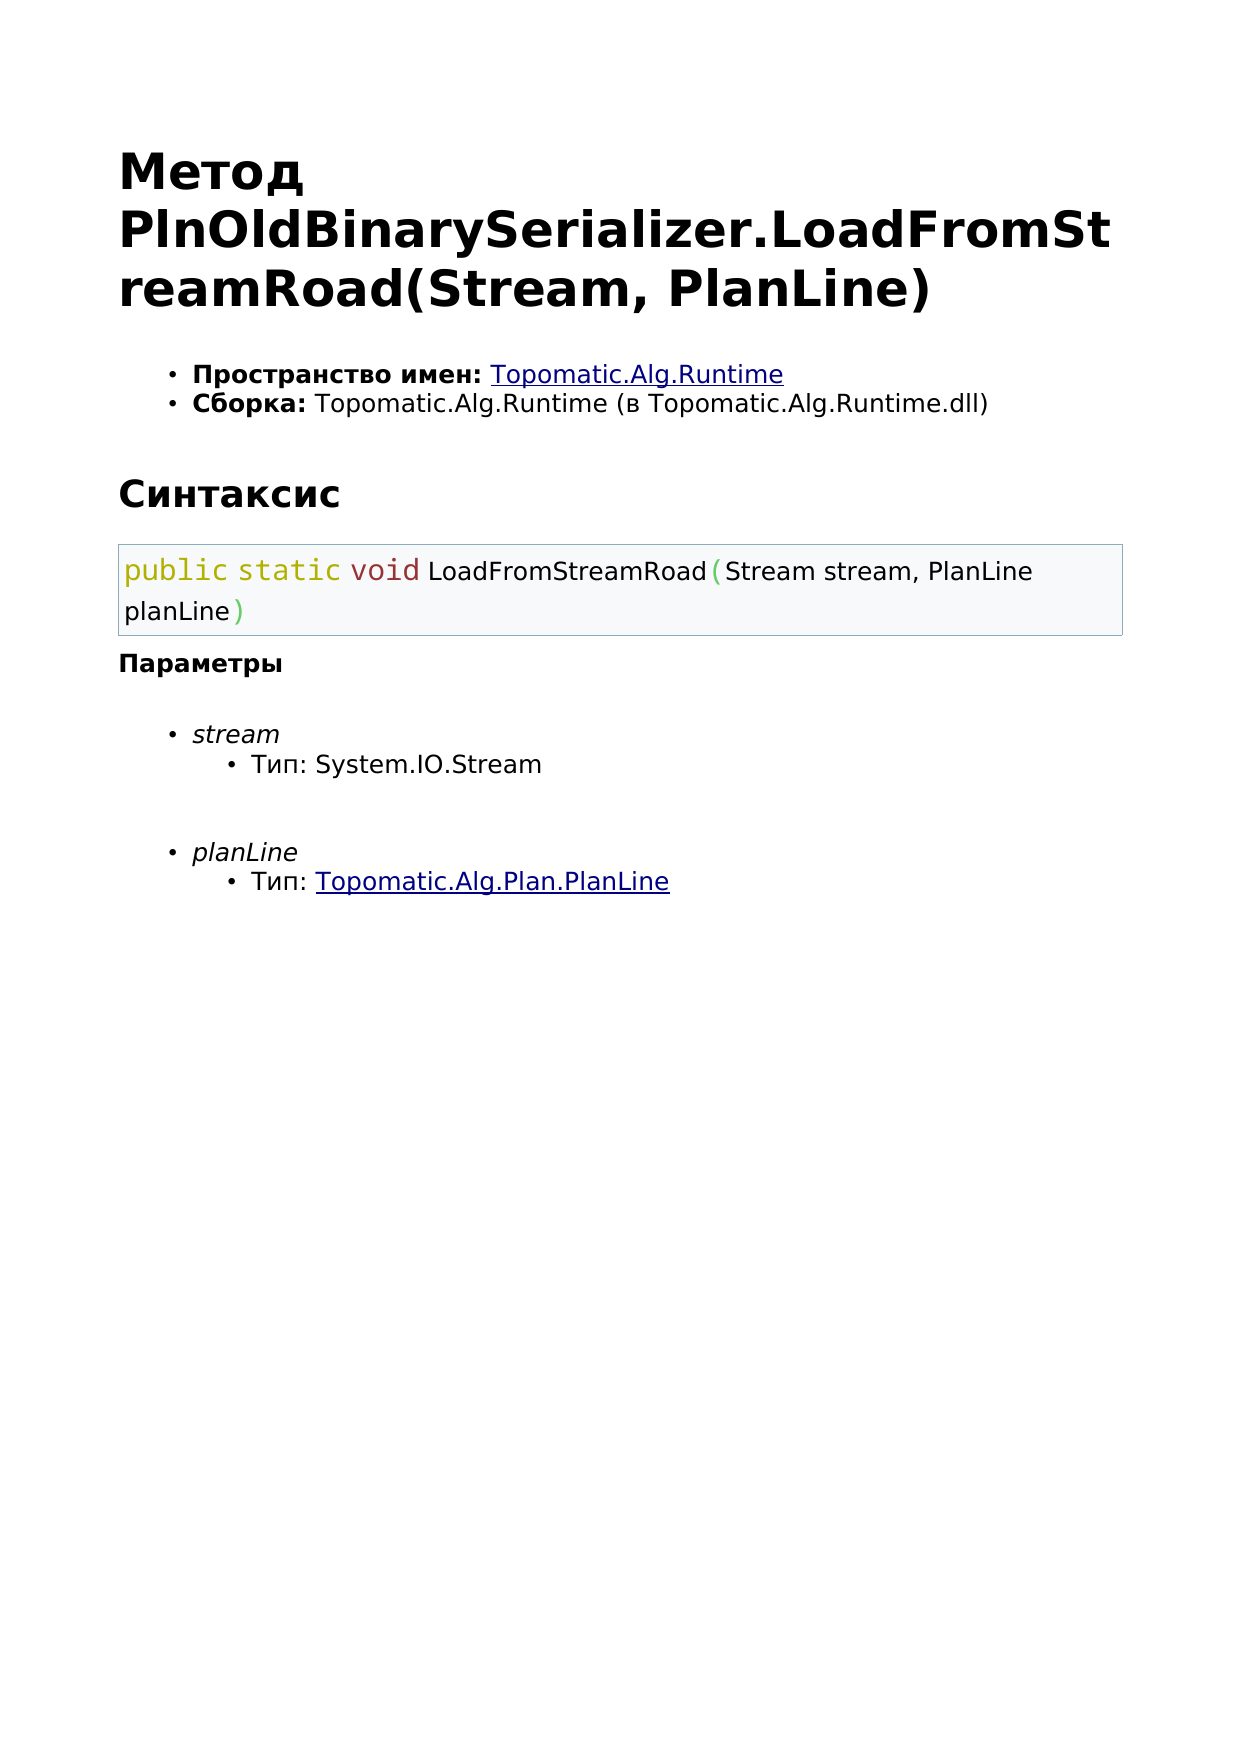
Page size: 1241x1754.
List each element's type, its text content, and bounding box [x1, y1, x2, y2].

subtitle Метод PlnOldBinarySerializer.LoadFromStreamRoad(Stream, PlanLine) [118, 143, 1122, 318]
text Параметры [118, 649, 1122, 679]
subtitle Синтаксис [118, 473, 1122, 516]
list planLine [177, 838, 1122, 867]
list Тип: System.IO.Stream [236, 750, 1122, 779]
list Сборка: Topomatic.Alg.Runtime (в Topomatic.Alg.Runtime.dll) [177, 389, 1122, 418]
table_header public static void LoadFromStreamRoad(Stream stream, PlanLine planLine) [119, 545, 1122, 635]
list Пространство имен: Topomatic.Alg.Runtime [177, 360, 1122, 389]
list stream [177, 721, 1122, 750]
list Тип: Topomatic.Alg.Plan.PlanLine [236, 867, 1122, 896]
